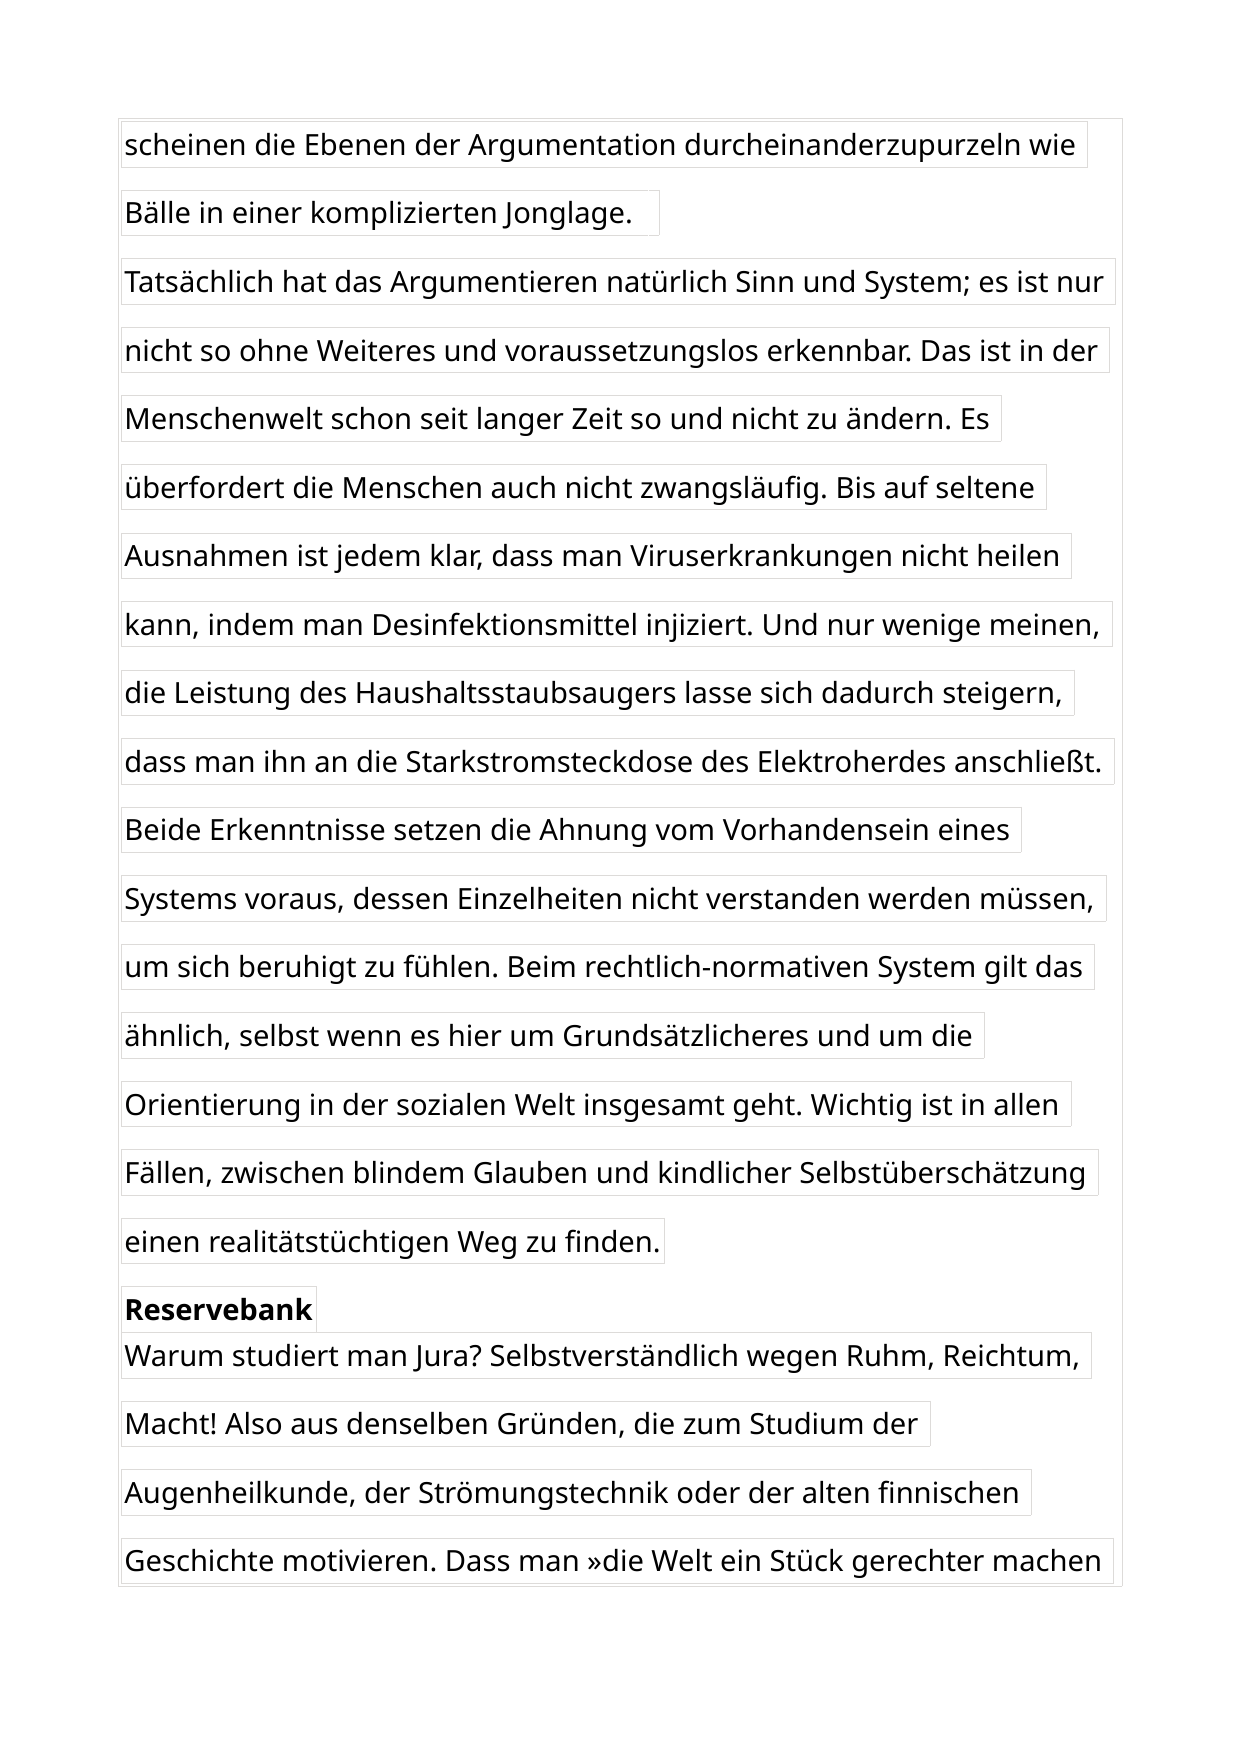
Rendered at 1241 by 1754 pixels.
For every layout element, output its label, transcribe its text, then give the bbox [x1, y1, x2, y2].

text scheinen die Ebenen der Argumentation durcheinanderzupurzeln wie Bälle in einer komplizierten Jonglage. [119, 119, 1122, 235]
text Tatsächlich hat das Argumentieren natürlich Sinn und System; es ist nur nicht so ohne Weiteres und voraussetzungslos erkennbar. Das ist in der Menschenwelt schon seit langer Zeit so und nicht zu ändern. Es überfordert die Menschen auch nicht zwangsläufig. Bis auf seltene Ausnahmen ist jedem klar, dass man Viruserkrankungen nicht heilen kann, indem man Desinfektionsmittel injiziert. Und nur wenige meinen, die Leistung des Haushaltsstaubsaugers lasse sich dadurch steigern, dass man ihn an die Starkstromsteckdose des Elektroherdes anschließt. Beide Erkenntnisse setzen die Ahnung vom Vorhandensein eines Systems voraus, dessen Einzelheiten nicht verstanden werden müssen, um sich beruhigt zu fühlen. Beim rechtlich-normativen System gilt das ähnlich, selbst wenn es hier um Grundsätzlicheres und um die Orientierung in der sozialen Welt insgesamt geht. Wichtig ist in allen Fällen, zwischen blindem Glauben und kindlicher Selbstüberschätzung einen realitätstüchtigen Weg zu finden. [119, 255, 1122, 1263]
text Warum studiert man Jura? Selbstverständlich wegen Ruhm, Reichtum, Macht! Also aus denselben Gründen, die zum Studium der Augenheilkunde, der Strömungstechnik oder der alten finnischen Geschichte motivieren. Dass man »die Welt ein Stück gerechter machen [119, 1329, 1122, 1586]
subtitle Reservebank [119, 1283, 1122, 1329]
